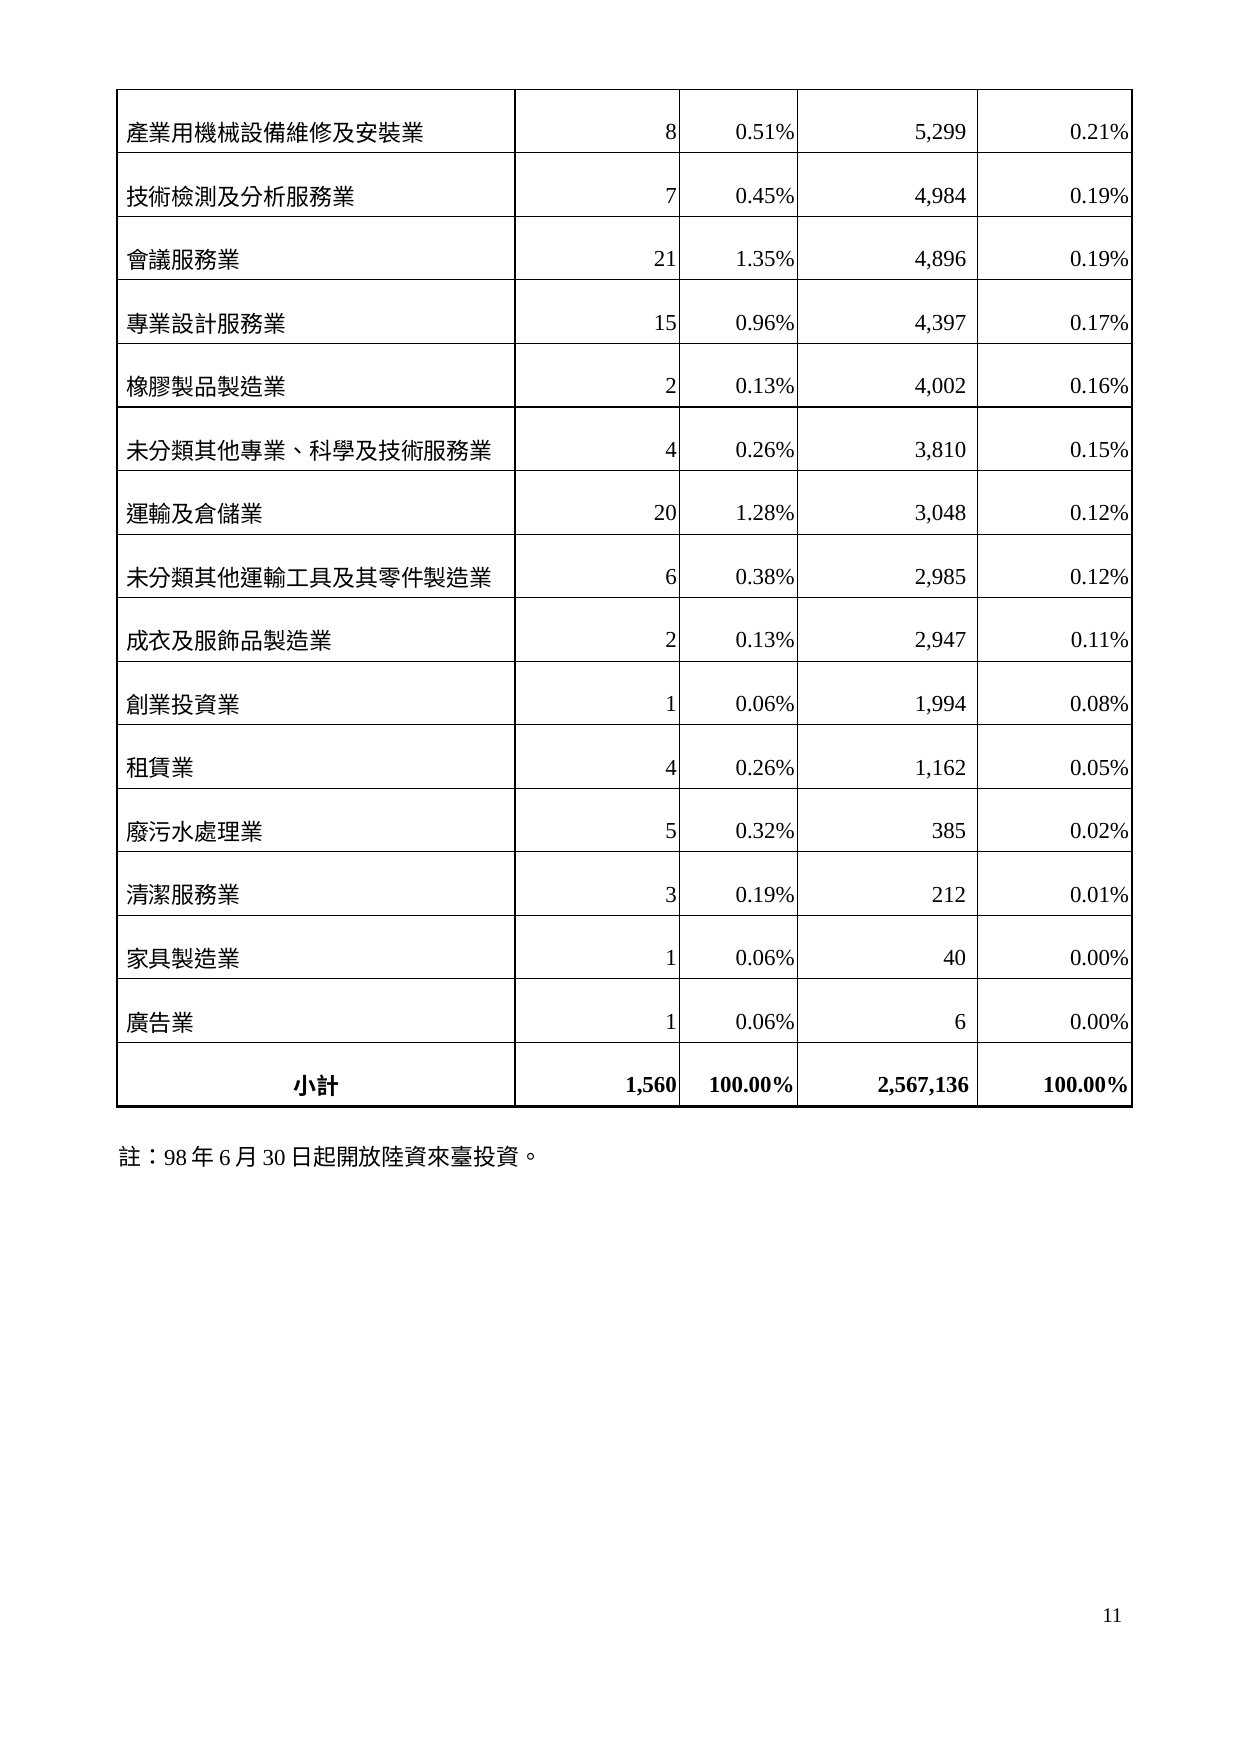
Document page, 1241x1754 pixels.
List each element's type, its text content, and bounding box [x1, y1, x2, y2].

table_cell 1 [516, 662, 679, 724]
table_cell 0.02% [978, 789, 1131, 851]
table_cell 0.26% [680, 408, 797, 470]
table_cell 212 [798, 852, 977, 915]
table_cell 0.96% [680, 280, 797, 343]
table_cell 8 [516, 90, 679, 152]
table_cell 4,002 [798, 344, 977, 406]
table_cell 0.26% [680, 725, 797, 788]
table_cell 專業設計服務業 [118, 280, 514, 343]
table_cell 0.21% [978, 90, 1131, 152]
table_cell 未分類其他專業、科學及技術服務業 [118, 408, 514, 470]
table_cell 6 [516, 535, 679, 597]
table_cell 3,048 [798, 471, 977, 533]
table_cell 創業投資業 [118, 662, 514, 724]
table_cell 未分類其他運輸工具及其零件製造業 [118, 535, 514, 597]
table_cell 40 [798, 916, 977, 978]
table_cell 3 [516, 852, 679, 915]
table_cell 0.06% [680, 979, 797, 1042]
table_cell 0.06% [680, 662, 797, 724]
table_cell 7 [516, 153, 679, 216]
table_cell 家具製造業 [118, 916, 514, 978]
table_cell 3,810 [798, 408, 977, 470]
table_cell 2,985 [798, 535, 977, 597]
table_cell 0.51% [680, 90, 797, 152]
table_cell 0.15% [978, 408, 1131, 470]
table_cell 100.00% [978, 1043, 1131, 1105]
table_cell 5 [516, 789, 679, 851]
table_cell 15 [516, 280, 679, 343]
table_cell 1 [516, 916, 679, 978]
table_cell 0.05% [978, 725, 1131, 788]
table_cell 6 [798, 979, 977, 1042]
table_cell 會議服務業 [118, 217, 514, 279]
table_cell 廣告業 [118, 979, 514, 1042]
table_cell 1,162 [798, 725, 977, 788]
table_cell 0.11% [978, 598, 1131, 661]
table_cell 成衣及服飾品製造業 [118, 598, 514, 661]
table_cell 小計 [118, 1043, 514, 1105]
table_cell 0.19% [680, 852, 797, 915]
table_cell 2,567,136 [798, 1043, 977, 1105]
table_cell 2,947 [798, 598, 977, 661]
table_cell 運輸及倉儲業 [118, 471, 514, 533]
table_cell 2 [516, 598, 679, 661]
table_cell 1,560 [516, 1043, 679, 1105]
table_cell 清潔服務業 [118, 852, 514, 915]
table_cell 橡膠製品製造業 [118, 344, 514, 406]
table_cell 0.38% [680, 535, 797, 597]
table_cell 100.00% [680, 1043, 797, 1105]
table_cell 租賃業 [118, 725, 514, 788]
table_cell 0.19% [978, 217, 1131, 279]
table_cell 4 [516, 725, 679, 788]
table_cell 0.13% [680, 598, 797, 661]
table_cell 0.45% [680, 153, 797, 216]
table_cell 1.35% [680, 217, 797, 279]
text 註：98年6月30日起開放陸資來臺投資。 [118, 1114, 1122, 1176]
table_cell 5,299 [798, 90, 977, 152]
table_cell 1 [516, 979, 679, 1042]
table_cell 0.12% [978, 535, 1131, 597]
table_cell 385 [798, 789, 977, 851]
table_cell 4,984 [798, 153, 977, 216]
table_cell 0.12% [978, 471, 1131, 533]
table_cell 4,896 [798, 217, 977, 279]
table_cell 21 [516, 217, 679, 279]
table_cell 0.06% [680, 916, 797, 978]
table_cell 0.00% [978, 916, 1131, 978]
table_cell 0.08% [978, 662, 1131, 724]
table_cell 1,994 [798, 662, 977, 724]
table_cell 技術檢測及分析服務業 [118, 153, 514, 216]
table_cell 0.16% [978, 344, 1131, 406]
table_cell 0.13% [680, 344, 797, 406]
table_cell 0.32% [680, 789, 797, 851]
table_cell 20 [516, 471, 679, 533]
table_cell 0.00% [978, 979, 1131, 1042]
table_cell 0.19% [978, 153, 1131, 216]
table_cell 4 [516, 408, 679, 470]
table_cell 1.28% [680, 471, 797, 533]
table_cell 0.17% [978, 280, 1131, 343]
table_cell 產業用機械設備維修及安裝業 [118, 90, 514, 152]
table_cell 2 [516, 344, 679, 406]
table_cell 廢污水處理業 [118, 789, 514, 851]
table_cell 0.01% [978, 852, 1131, 915]
table_cell 4,397 [798, 280, 977, 343]
